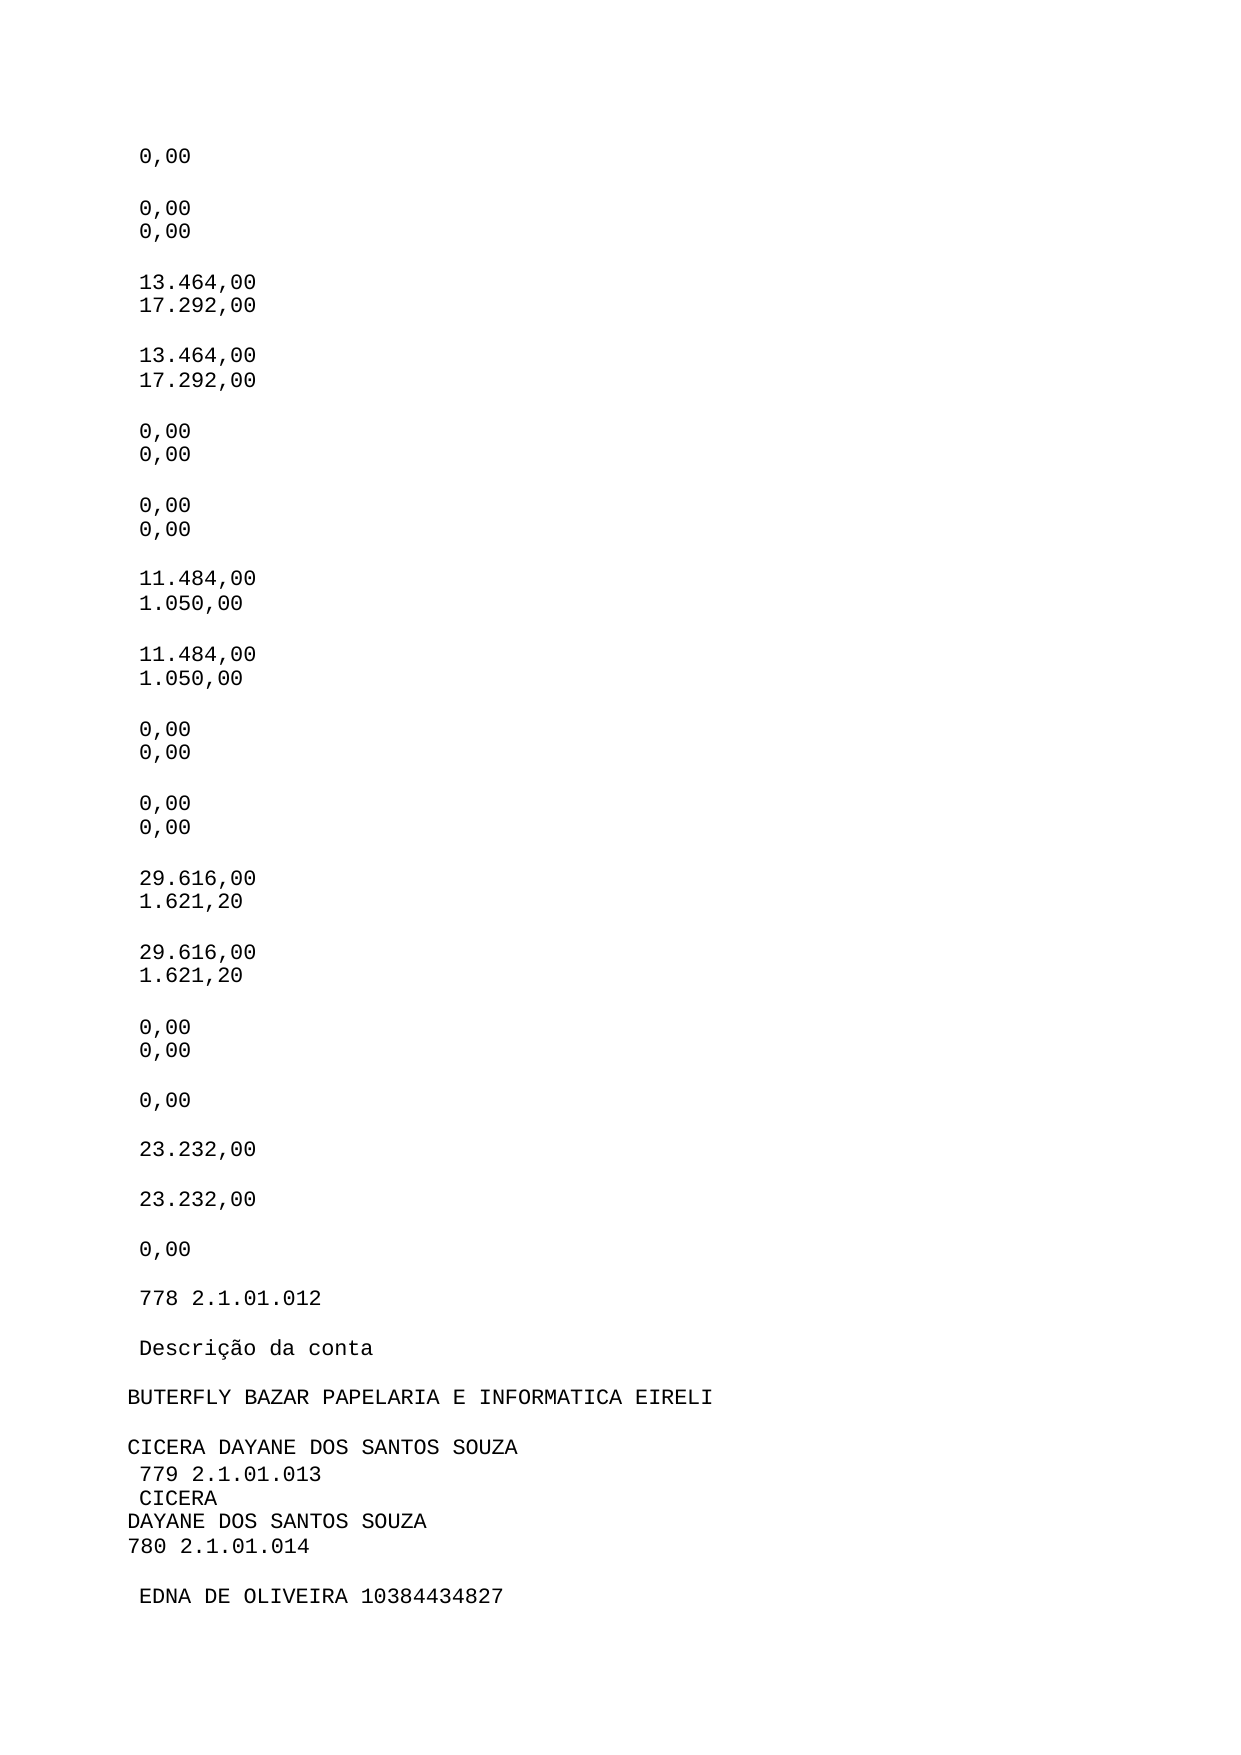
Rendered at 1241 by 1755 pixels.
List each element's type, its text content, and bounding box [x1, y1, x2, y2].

text 1.050,00 [139, 667, 1066, 692]
text 0,00 [139, 419, 1066, 443]
text BUTERFLY BAZAR PAPELARIA E INFORMATICA EIRELI CICERA DAYANE DOS SANTOS SOUZA [127, 1365, 744, 1464]
text 0,00 [139, 146, 1066, 170]
text 0,00 [139, 1039, 1066, 1064]
text 1.050,00 [139, 592, 1066, 617]
text 0,00 [139, 816, 1066, 841]
text 29.616,00 [139, 865, 1066, 890]
text 0,00 [139, 220, 1066, 245]
text 11.484,00 [139, 567, 1066, 592]
text 17.292,00 [139, 369, 1066, 394]
text 0,00 [139, 741, 1066, 766]
text 0,00 [139, 791, 1066, 816]
text 778 2.1.01.012 [139, 1287, 1066, 1312]
text 23.232,00 [139, 1138, 1066, 1163]
text 779 2.1.01.013 [139, 1464, 1066, 1486]
text 0,00 [139, 1014, 1066, 1039]
text CICERA [139, 1486, 1066, 1510]
text EDNA DE OLIVEIRA 10384434827 [139, 1585, 1066, 1609]
text 13.464,00 [139, 270, 1066, 294]
text 0,00 [139, 195, 1066, 220]
text 0,00 [139, 1089, 1066, 1113]
text 13.464,00 [139, 344, 1066, 369]
text 1.621,20 [139, 890, 1066, 915]
text Descrição da conta [139, 1337, 1066, 1362]
text 17.292,00 [139, 294, 1066, 319]
text 11.484,00 [139, 642, 1066, 667]
text 0,00 [139, 493, 1066, 518]
text 1.621,20 [139, 964, 1066, 989]
text 23.232,00 [139, 1188, 1066, 1213]
text 0,00 [139, 443, 1066, 468]
text 0,00 [139, 518, 1066, 543]
text DAYANE DOS SANTOS SOUZA 780 2.1.01.014 [127, 1510, 450, 1560]
text 0,00 [139, 716, 1066, 741]
text 29.616,00 [139, 940, 1066, 964]
text 0,00 [139, 1238, 1066, 1262]
